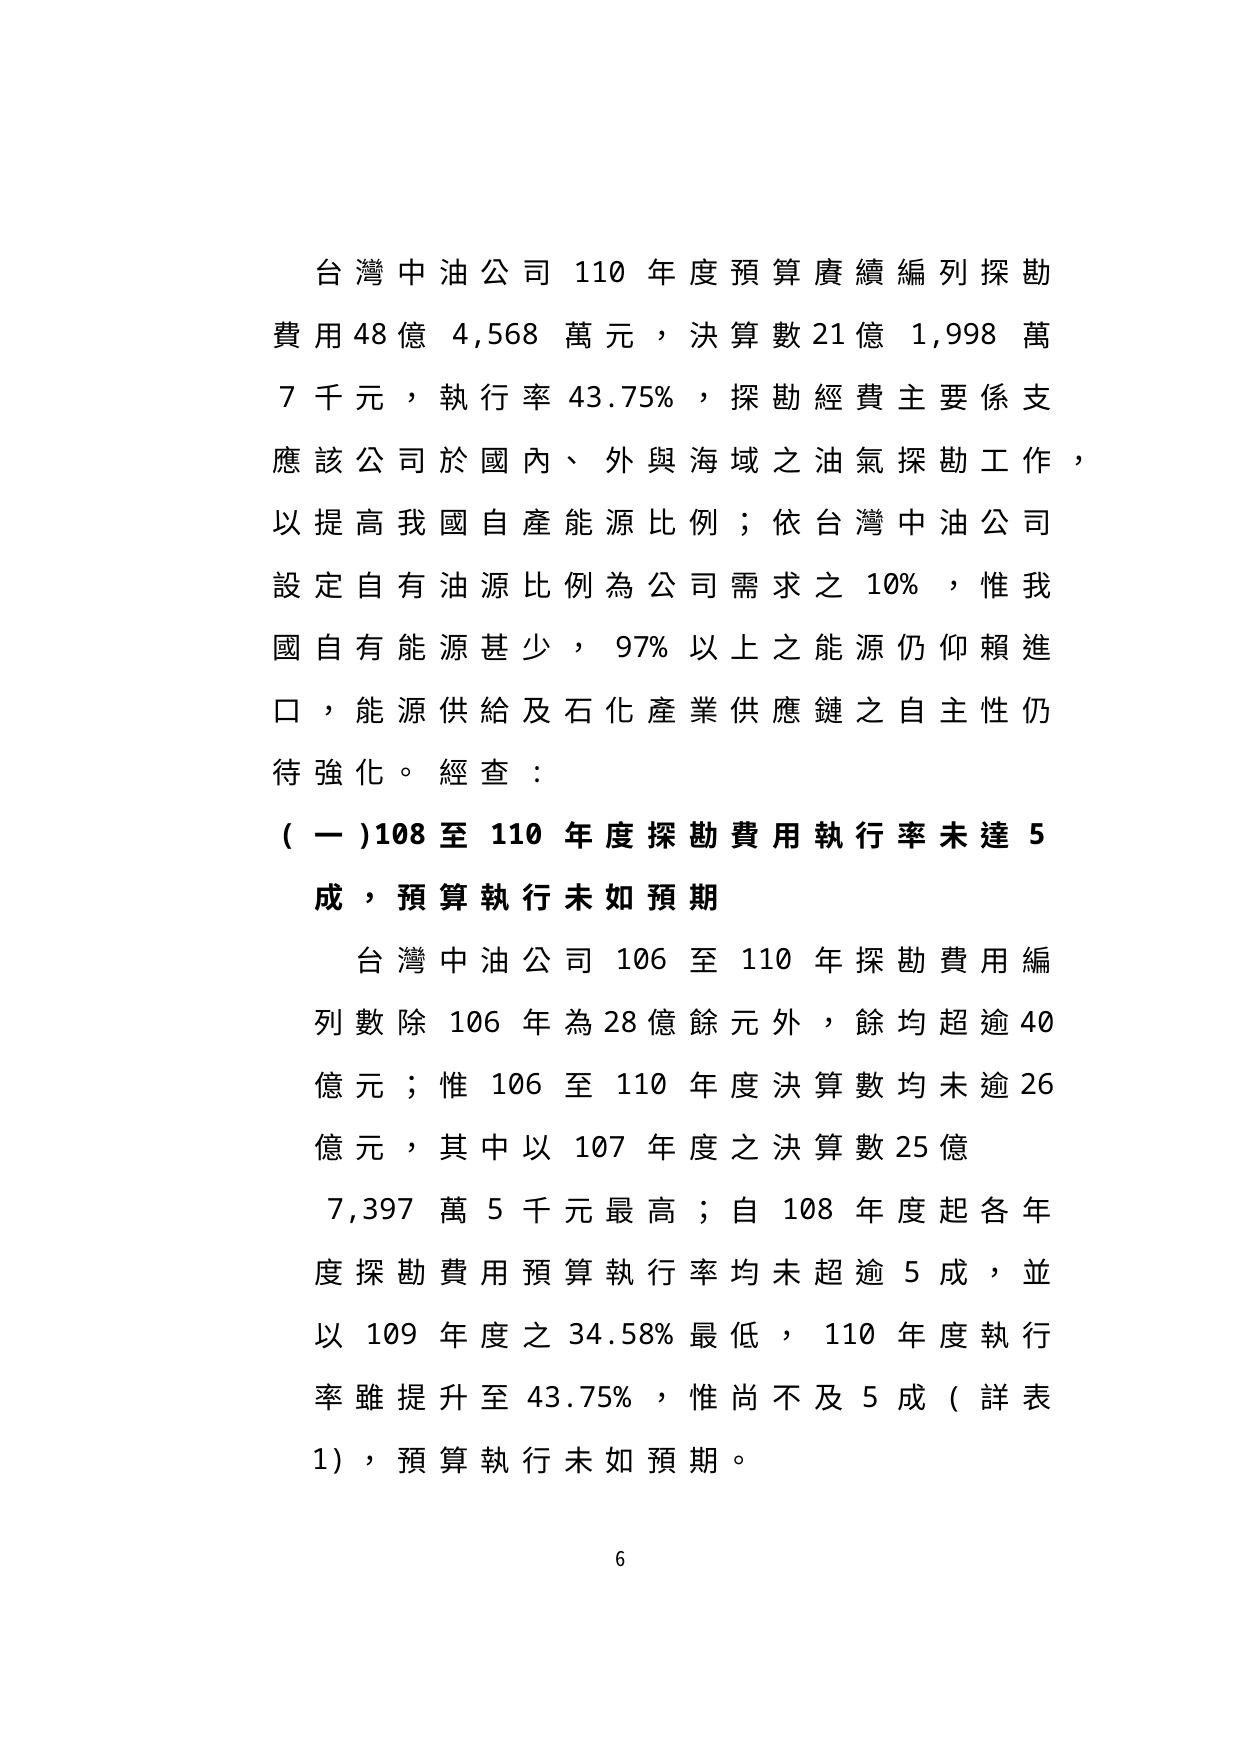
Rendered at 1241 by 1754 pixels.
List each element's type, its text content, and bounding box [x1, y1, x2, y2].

text (一)108至110年度探勘費用執行率未達5成，預算執行未如預期 [242, 792, 1058, 917]
text 台灣中油公司106至110年探勘費用編列數除106年為28億餘元外，餘均超逾40億元；惟106至110年度決算數均未逾26億元，其中以107年度之決算數25億7,397萬5千元最高；自108年度起各年度探勘費用預算執行率均未超逾5成，並以109年度之34.58%最低，110年度執行率雖提升至43.75%，惟尚不及5成(詳表1)，預算執行未如預期。 [271, 917, 1058, 1479]
text 台灣中油公司110年度預算賡續編列探勘費用48億4,568萬元，決算數21億1,998萬7千元，執行率43.75%，探勘經費主要係支應該公司於國內、外與海域之油氣探勘工作，以提高我國自產能源比例；依台灣中油公司設定自有油源比例為公司需求之10%，惟我國自有能源甚少，97%以上之能源仍仰賴進口，能源供給及石化產業供應鏈之自主性仍待強化。經查: [242, 229, 1058, 792]
